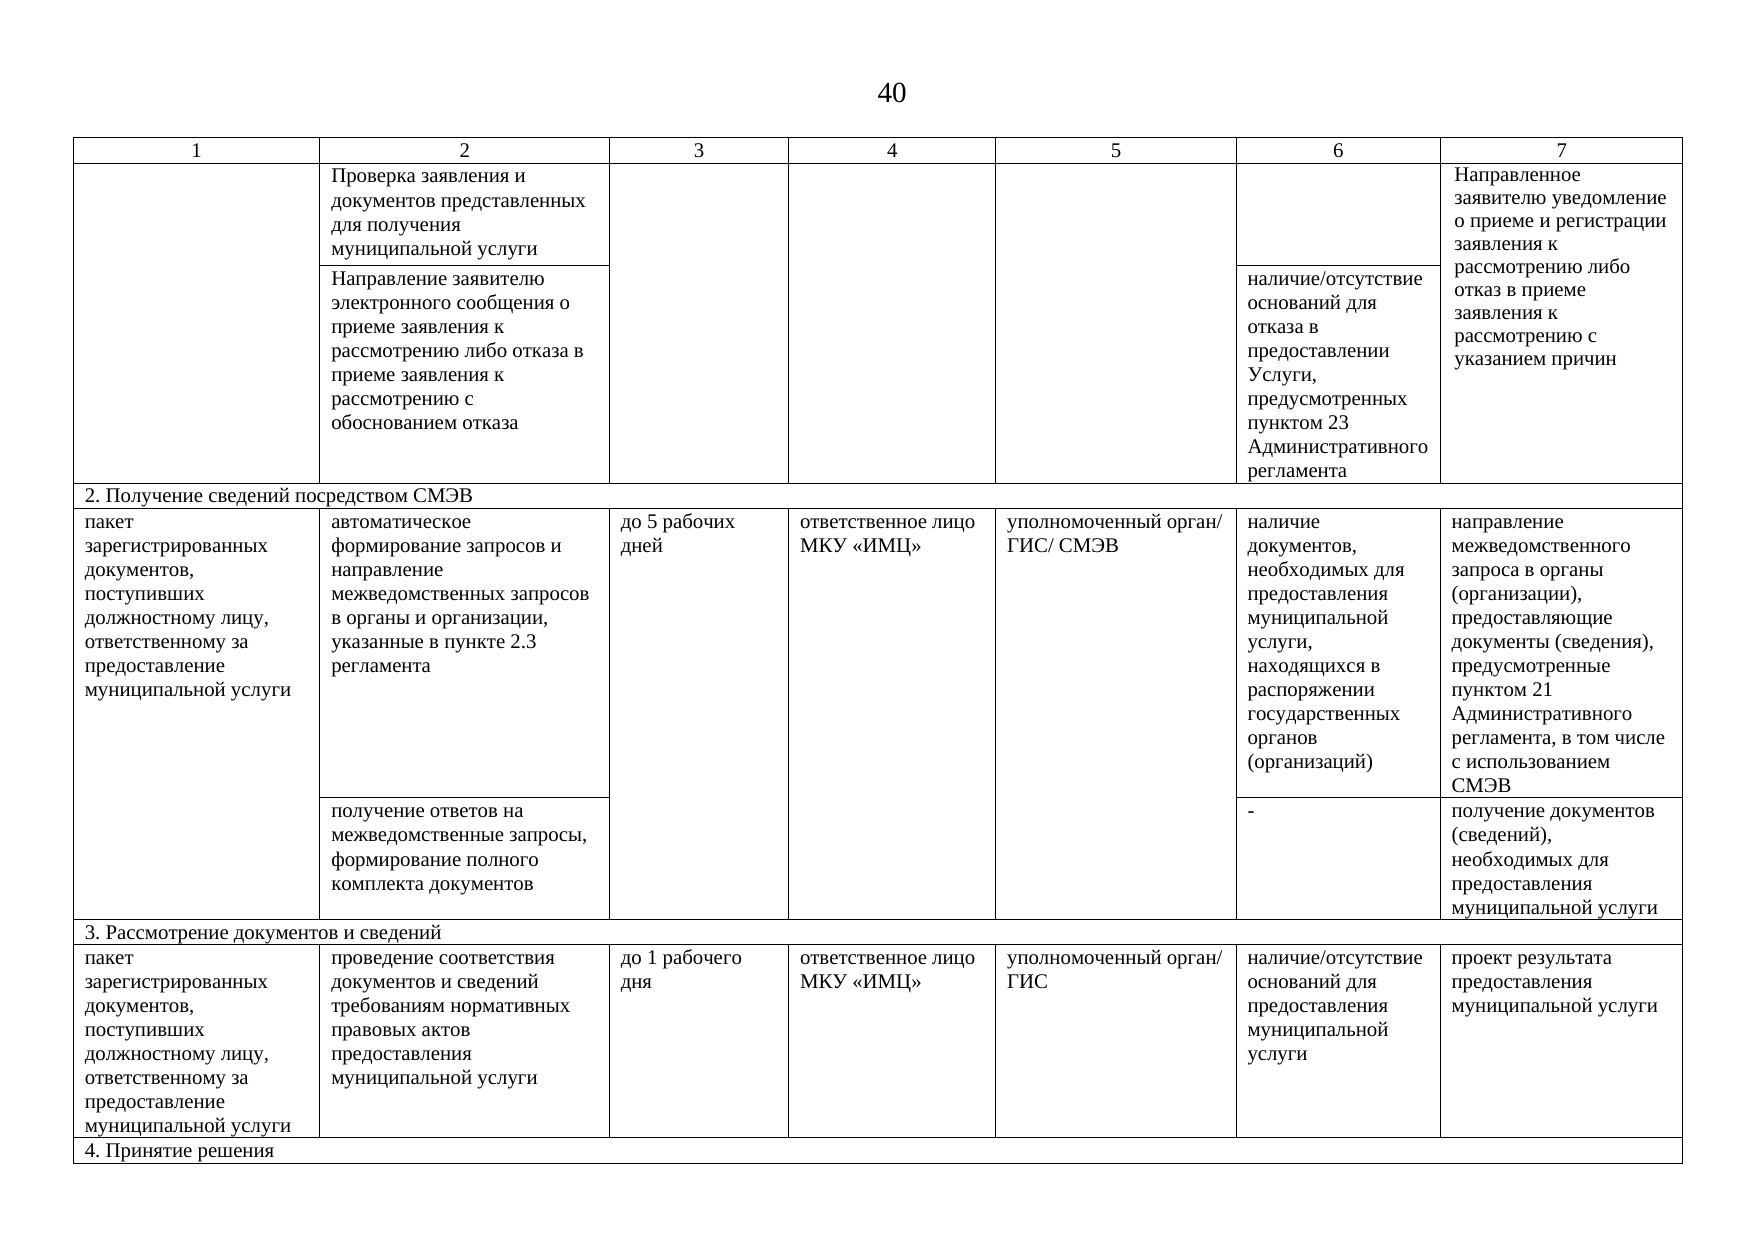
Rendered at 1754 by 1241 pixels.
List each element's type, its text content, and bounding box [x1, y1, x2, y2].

table_cell 2. Получение сведений посредством СМЭВ [74, 484, 1682, 507]
table_header 3 [610, 138, 788, 162]
table_cell [1237, 164, 1440, 265]
table_header 6 [1237, 138, 1440, 162]
table_cell пакет зарегистрированных документов, поступивших должностному лицу, ответственному за предоставление муниципальной услуги [74, 509, 319, 919]
table_cell получение ответов на межведомственные запросы, формирование полного комплекта документов [320, 798, 609, 919]
table_cell проведение соответствия документов и сведений требованиям нормативных правовых актов предоставления муниципальной услуги [320, 945, 609, 1137]
table_cell направление межведомственного запроса в органы (организации), предоставляющие документы (сведения), предусмотренные пунктом 21 Административного регламента, в том числе с использованием СМЭВ [1441, 509, 1682, 797]
table_cell 3. Рассмотрение документов и сведений [74, 920, 1682, 944]
table_header 1 [74, 138, 319, 162]
table_cell - [1237, 798, 1440, 919]
table_cell [789, 164, 995, 482]
table_header 4 [789, 138, 995, 162]
table_header 7 [1441, 138, 1682, 162]
table_cell [996, 164, 1236, 482]
table_cell уполномоченный орган/ ГИС [996, 945, 1236, 1137]
table_cell Направление заявителю электронного сообщения о приеме заявления к рассмотрению либо отказа в приеме заявления к рассмотрению с обоснованием отказа [320, 266, 609, 482]
table_cell уполномоченный орган/ ГИС/ СМЭВ [996, 509, 1236, 919]
table_cell [610, 164, 788, 482]
table_cell автоматическое формирование запросов и направление межведомственных запросов в органы и организации, указанные в пункте 2.3 регламента [320, 509, 609, 797]
table_cell наличие документов, необходимых для предоставления муниципальной услуги, находящихся в распоряжении государственных органов (организаций) [1237, 509, 1440, 797]
table_cell [74, 164, 319, 482]
table_cell ответственное лицо МКУ «ИМЦ» [789, 509, 995, 919]
table_cell до 5 рабочих дней [610, 509, 788, 919]
table_cell Проверка заявления и документов представленных для получения муниципальной услуги [320, 164, 609, 265]
table_cell проект результата предоставления муниципальной услуги [1441, 945, 1682, 1137]
table_header 2 [320, 138, 609, 162]
table_cell 4. Принятие решения [74, 1138, 1682, 1162]
table_cell наличие/отсутствие оснований для отказа в предоставлении Услуги, предусмотренных пунктом 23 Административного регламента [1237, 266, 1440, 482]
table_header 5 [996, 138, 1236, 162]
table_cell ответственное лицо МКУ «ИМЦ» [789, 945, 995, 1137]
table_cell пакет зарегистрированных документов, поступивших должностному лицу, ответственному за предоставление муниципальной услуги [74, 945, 319, 1137]
table_cell до 1 рабочего дня [610, 945, 788, 1137]
table_cell Направленное заявителю уведомление о приеме и регистрации заявления к рассмотрению либо отказ в приеме заявления к рассмотрению с указанием причин [1441, 164, 1682, 482]
table_cell наличие/отсутствие оснований для предоставления муниципальной услуги [1237, 945, 1440, 1137]
table_cell получение документов (сведений), необходимых для предоставления муниципальной услуги [1441, 798, 1682, 919]
